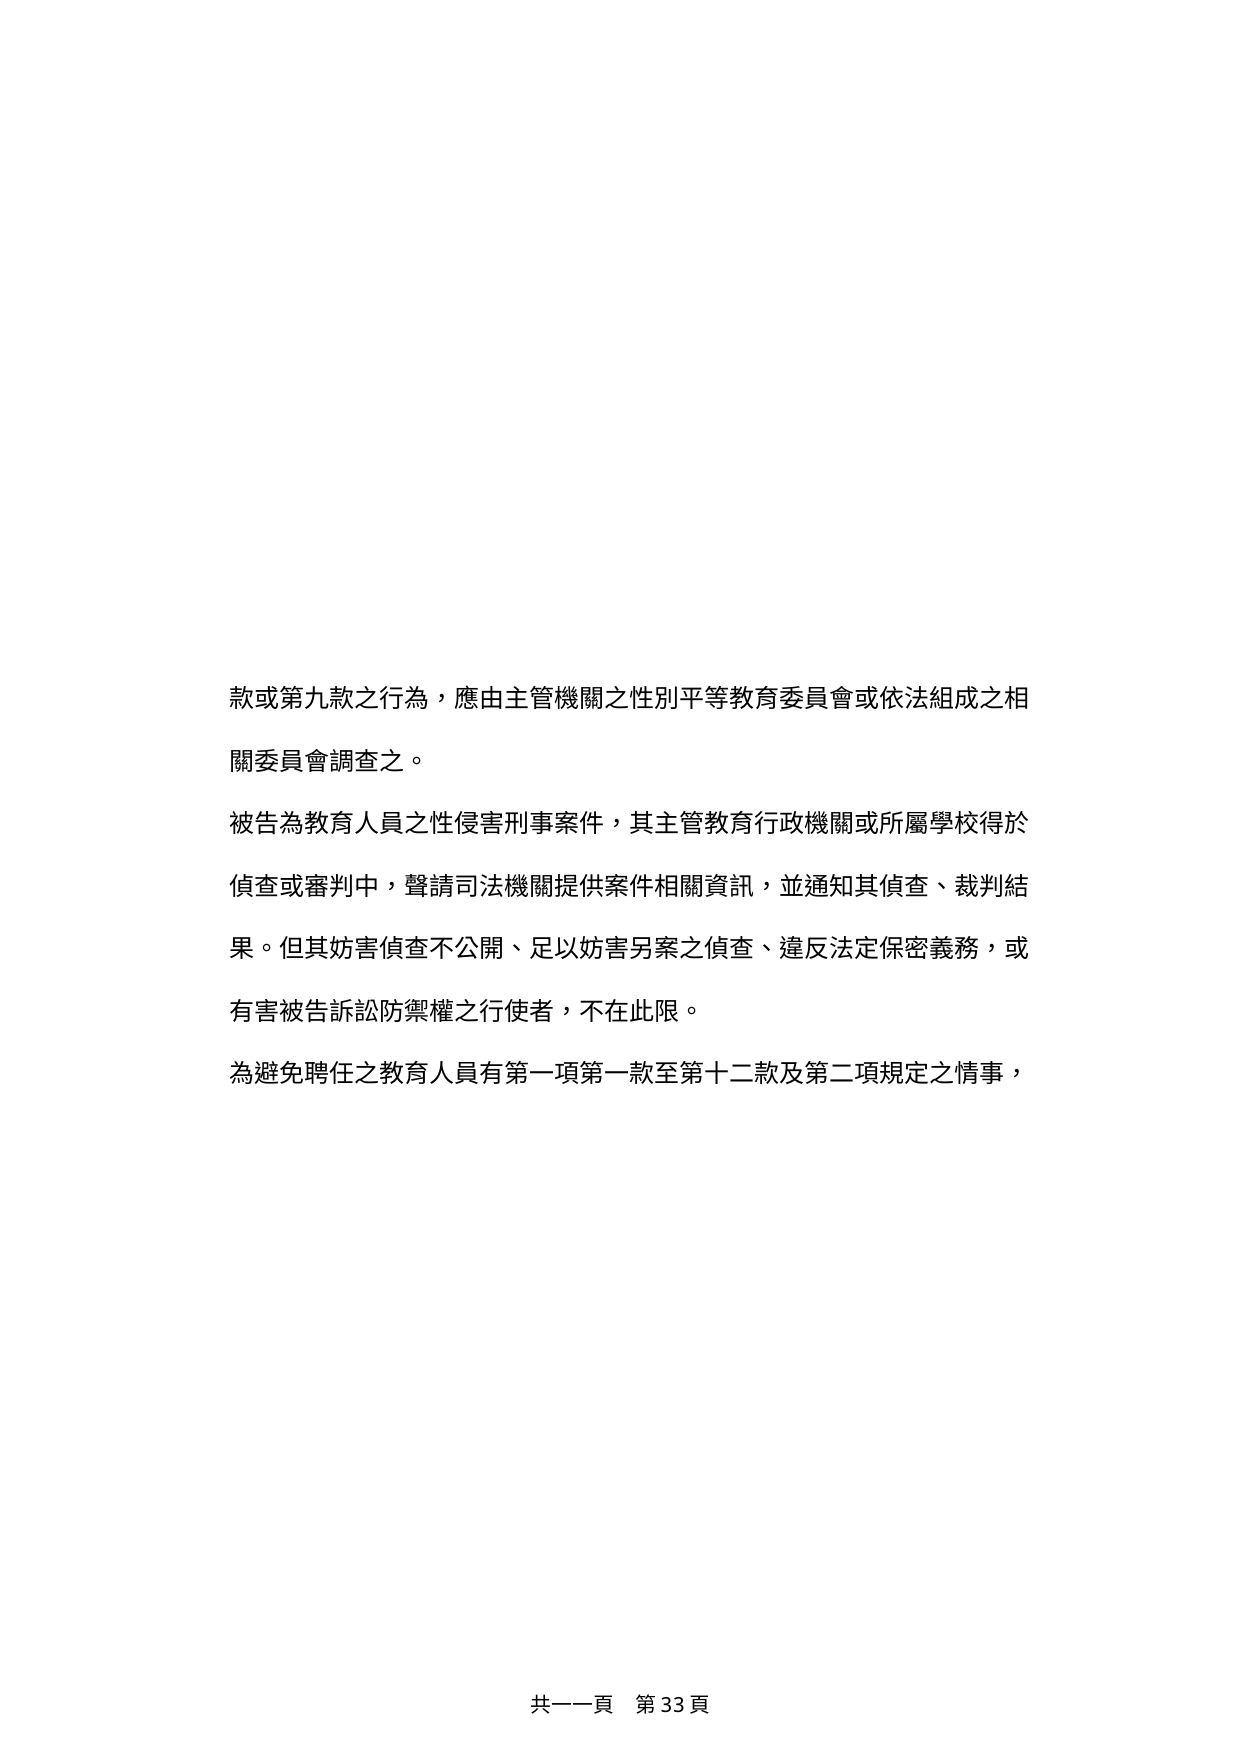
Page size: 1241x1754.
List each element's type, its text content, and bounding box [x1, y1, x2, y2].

text 有害被告訴訟防禦權之行使者，不在此限。 [118, 967, 1122, 1030]
text 被告為教育人員之性侵害刑事案件，其主管教育行政機關或所屬學校得於 [118, 780, 1122, 842]
text 果。但其妨害偵查不公開、足以妨害另案之偵查、違反法定保密義務，或 [118, 905, 1122, 967]
text 關委員會調查之。 [118, 717, 1122, 780]
text 款或第九款之行為，應由主管機關之性別平等教育委員會或依法組成之相 [118, 655, 1122, 717]
text 偵查或審判中，聲請司法機關提供案件相關資訊，並通知其偵查、裁判結 [118, 842, 1122, 905]
text 為避免聘任之教育人員有第一項第一款至第十二款及第二項規定之情事， [118, 1030, 1122, 1092]
